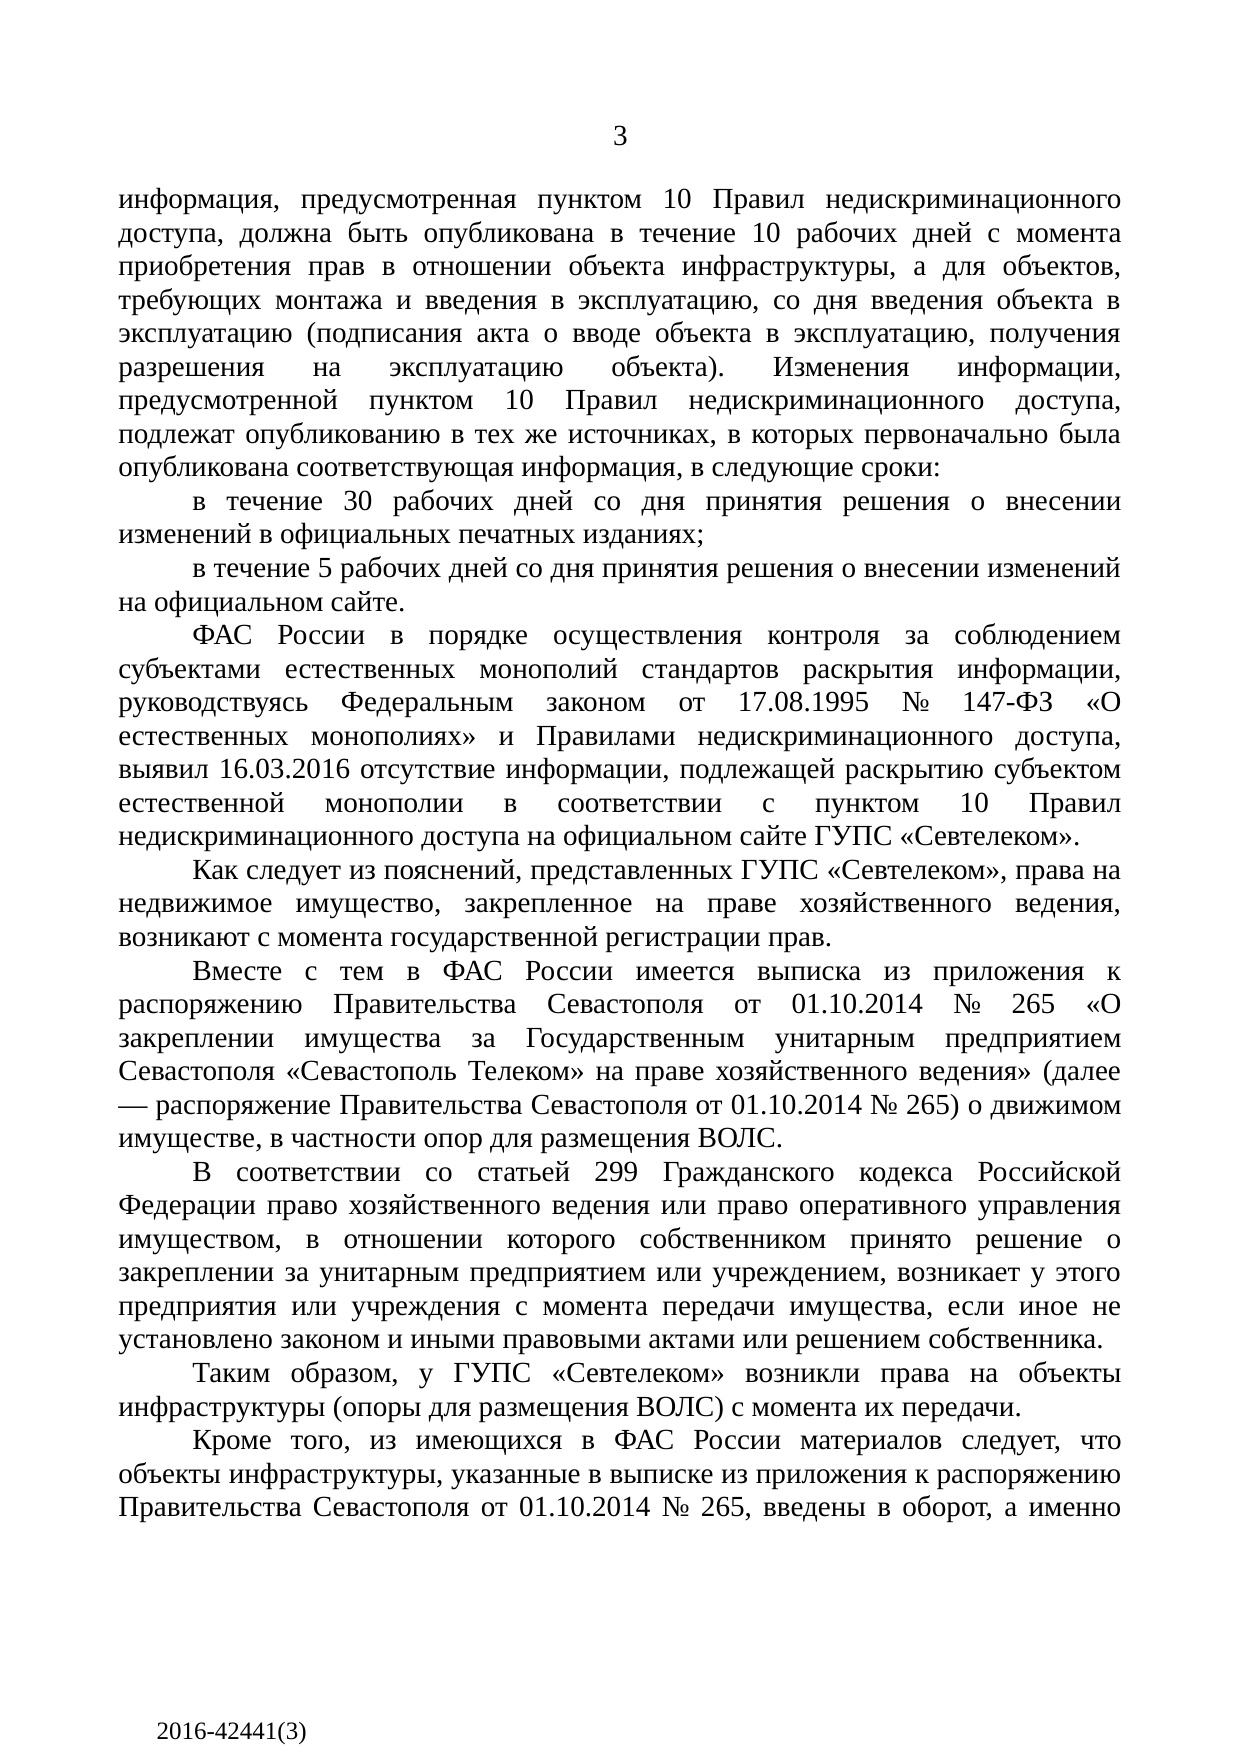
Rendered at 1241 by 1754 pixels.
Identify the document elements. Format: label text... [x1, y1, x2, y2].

text Кроме того, из имеющихся в ФАС России материалов следует, что объекты инфраструктуры, указанные в выписке из приложения к распоряжению Правительства Севастополя от 01.10.2014 № 265, введены в оборот, а именно [118, 1422, 1122, 1523]
text информация, предусмотренная пунктом 10 Правил недискриминационного доступа, должна быть опубликована в течение 10 рабочих дней с момента приобретения прав в отношении объекта инфраструктуры, а для объектов, требующих монтажа и введения в эксплуатацию, со дня введения объекта в эксплуатацию (подписания акта о вводе объекта в эксплуатацию, получения разрешения на эксплуатацию объекта). Изменения информации, предусмотренной пунктом 10 Правил недискриминационного доступа, подлежат опубликованию в тех же источниках, в которых первоначально была опубликована соответствующая информация, в следующие сроки: [118, 181, 1122, 483]
text Как следует из пояснений, представленных ГУПС «Севтелеком», права на недвижимое имущество, закрепленное на праве хозяйственного ведения, возникают с момента государственной регистрации прав. [118, 852, 1122, 953]
text Таким образом, у ГУПС «Севтелеком» возникли права на объекты инфраструктуры (опоры для размещения ВОЛС) с момента их передачи. [118, 1355, 1122, 1422]
text В соответствии со статьей 299 Гражданского кодекса Российской Федерации право хозяйственного ведения или право оперативного управления имуществом, в отношении которого собственником принято решение о закреплении за унитарным предприятием или учреждением, возникает у этого предприятия или учреждения с момента передачи имущества, если иное не установлено законом и иными правовыми актами или решением собственника. [118, 1154, 1122, 1355]
text ФАС России в порядке осуществления контроля за соблюдением субъектами естественных монополий стандартов раскрытия информации, руководствуясь Федеральным законом от 17.08.1995 № 147-ФЗ «О естественных монополиях» и Правилами недискриминационного доступа, выявил 16.03.2016 отсутствие информации, подлежащей раскрытию субъектом естественной монополии в соответствии с пунктом 10 Правил недискриминационного доступа на официальном сайте ГУПС «Севтелеком». [118, 617, 1122, 852]
text в течение 5 рабочих дней со дня принятия решения о внесении изменений на официальном сайте. [118, 550, 1122, 617]
text Вместе с тем в ФАС России имеется выписка из приложения к распоряжению Правительства Севастополя от 01.10.2014 № 265 «О закреплении имущества за Государственным унитарным предприятием Севастополя «Севастополь Телеком» на праве хозяйственного ведения» (далее — распоряжение Правительства Севастополя от 01.10.2014 № 265) о движимом имуществе, в частности опор для размещения ВОЛС. [118, 953, 1122, 1154]
text в течение 30 рабочих дней со дня принятия решения о внесении изменений в официальных печатных изданиях; [118, 483, 1122, 550]
